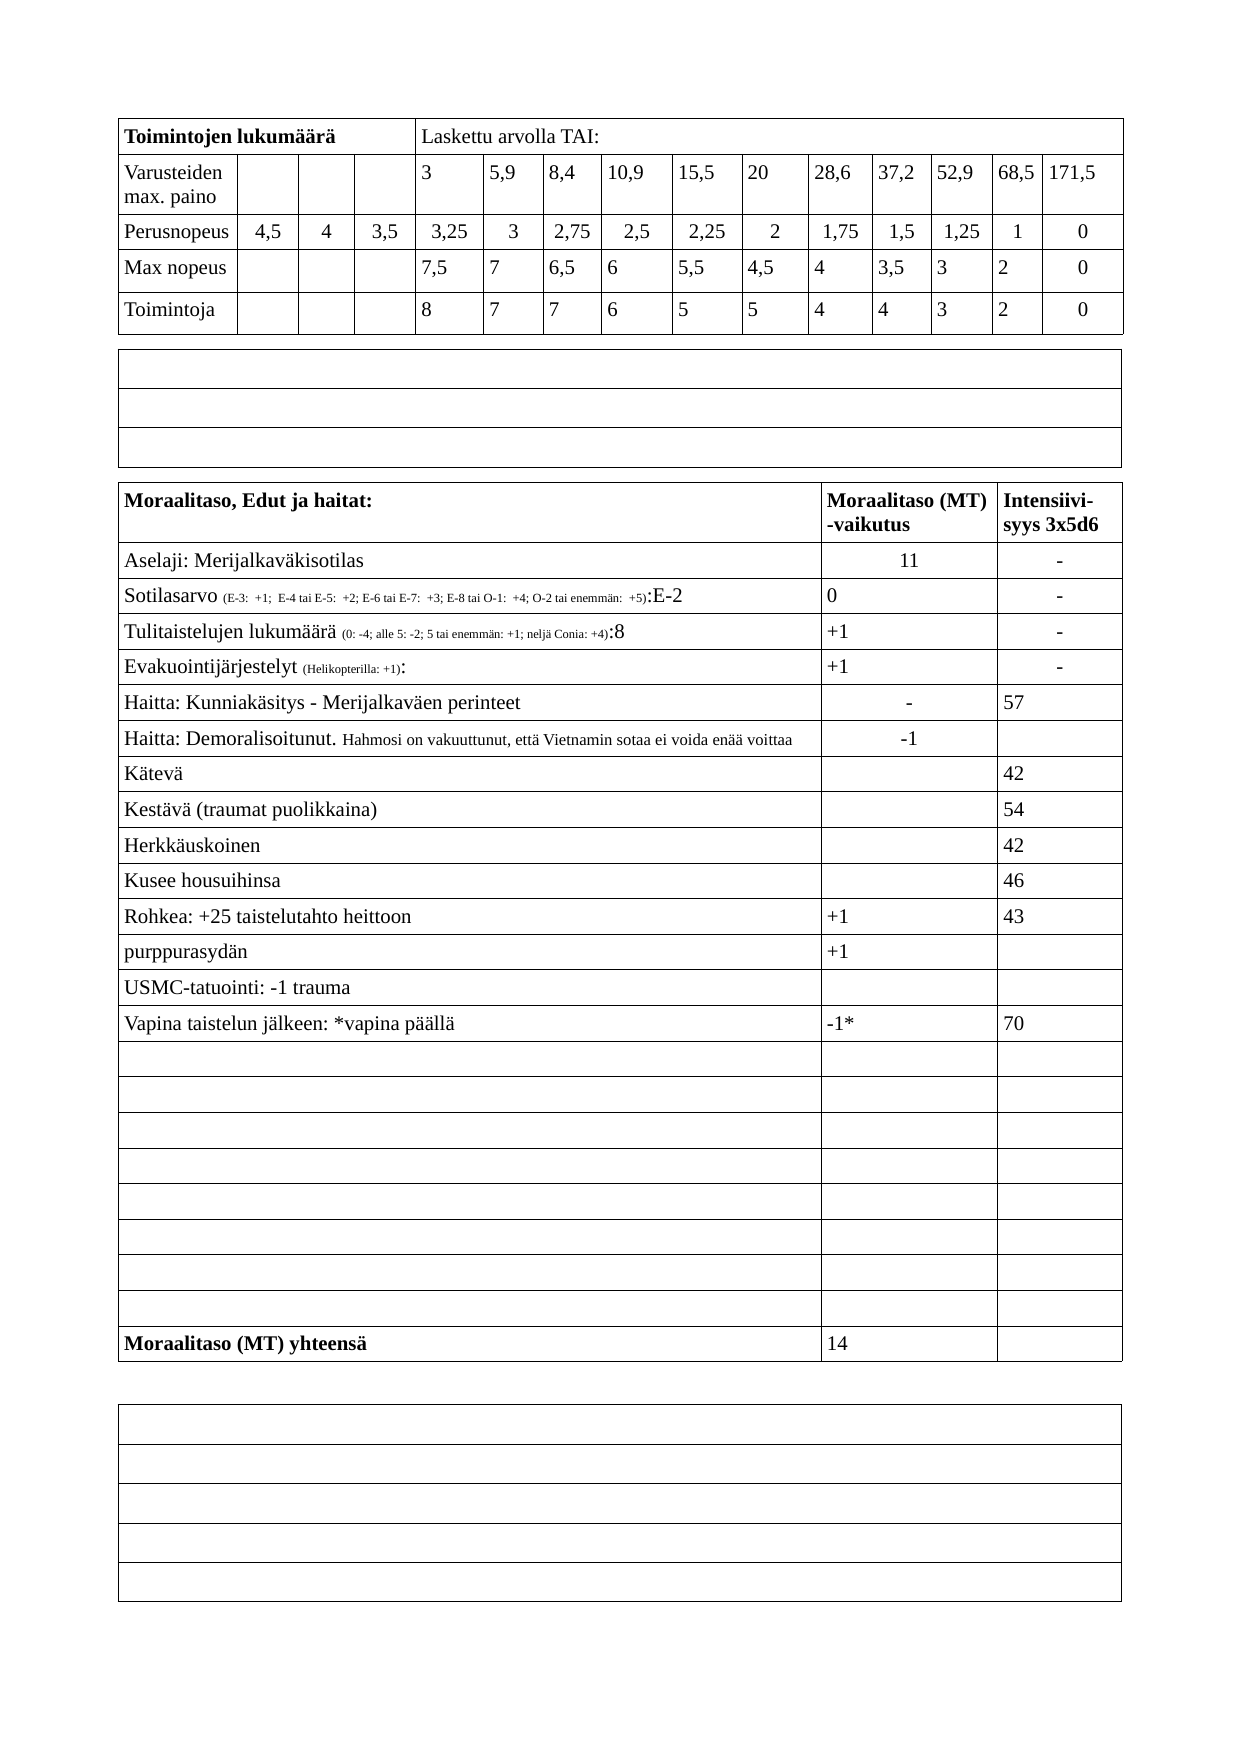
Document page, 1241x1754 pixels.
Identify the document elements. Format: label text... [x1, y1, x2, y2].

table_cell Aselaji: Merijalkaväkisotilas [119, 543, 821, 577]
table_cell Tulitaistelujen lukumäärä (0: -4; alle 5: -2; 5 tai enemmän: +1; neljä Conia: +4):8 [119, 614, 821, 649]
table_cell 10,9 [602, 155, 672, 213]
table_cell 0 [1043, 293, 1123, 334]
table_cell Rohkea: +25 taistelutahto heittoon [119, 899, 821, 934]
table_cell 5 [673, 293, 742, 334]
table_cell [119, 1184, 821, 1219]
table_cell 14 [822, 1327, 997, 1361]
table_cell 68,5 [993, 155, 1042, 213]
table_cell 6,5 [544, 250, 601, 292]
table_cell [998, 1077, 1122, 1112]
table_cell 5 [743, 293, 808, 334]
table_cell [238, 250, 298, 292]
table_cell 4 [809, 250, 872, 292]
table_cell 3 [416, 155, 483, 213]
table_cell 1,25 [932, 215, 992, 249]
table_cell 2,25 [673, 215, 742, 249]
table_cell [822, 828, 997, 862]
table_cell [822, 1077, 997, 1112]
table_cell [822, 1184, 997, 1219]
table_cell 0 [1043, 250, 1123, 292]
table_cell [119, 1077, 821, 1112]
table_cell 6 [602, 250, 672, 292]
table_cell [822, 1149, 997, 1183]
table_cell [119, 1149, 821, 1183]
table_header Moraalitaso, Edut ja haitat: [119, 483, 821, 542]
table_cell 54 [998, 792, 1122, 827]
table_cell 2 [993, 250, 1042, 292]
table_header Moraalitaso (MT) -vaikutus [822, 483, 997, 542]
table_cell 3 [484, 215, 543, 249]
table_cell [998, 721, 1122, 756]
table_cell Toimintoja [119, 293, 237, 334]
table_cell [822, 792, 997, 827]
table_cell 70 [998, 1006, 1122, 1041]
table_cell +1 [822, 935, 997, 969]
table_cell 37,2 [873, 155, 931, 213]
table_header Laskettu arvolla TAI: [416, 119, 1123, 154]
table_cell 1 [993, 215, 1042, 249]
table_cell [822, 1220, 997, 1254]
table_cell 43 [998, 899, 1122, 934]
table_cell 28,6 [809, 155, 872, 213]
table_cell 4,5 [743, 250, 808, 292]
table_cell 7 [484, 250, 543, 292]
table_cell [119, 1524, 1121, 1562]
table_cell [822, 1113, 997, 1147]
table_cell USMC-tatuointi: -1 trauma [119, 970, 821, 1005]
table_cell [822, 1255, 997, 1290]
table_cell [299, 155, 354, 213]
table_cell 5,5 [673, 250, 742, 292]
table_cell Max nopeus [119, 250, 237, 292]
table_cell [119, 1484, 1121, 1522]
table_cell Varusteiden max. paino [119, 155, 237, 213]
table_cell [119, 389, 1121, 427]
table_cell -1* [822, 1006, 997, 1041]
table_cell [998, 1291, 1122, 1326]
table_cell 52,9 [932, 155, 992, 213]
table_cell Kestävä (traumat puolikkaina) [119, 792, 821, 827]
table_cell [998, 970, 1122, 1005]
table_cell 4 [809, 293, 872, 334]
table_cell +1 [822, 614, 997, 649]
table_cell 1,75 [809, 215, 872, 249]
table_cell 6 [602, 293, 672, 334]
table_header [119, 350, 1121, 388]
table_cell 7 [484, 293, 543, 334]
table_cell 171,5 [1043, 155, 1123, 213]
table_cell [355, 250, 415, 292]
table_cell Evakuointijärjestelyt (Helikopterilla: +1): [119, 650, 821, 684]
table_cell [119, 1563, 1121, 1601]
table_header Toimintojen lukumäärä [119, 119, 415, 154]
table_cell [998, 1113, 1122, 1147]
table_cell - [998, 579, 1122, 613]
table_cell [998, 1149, 1122, 1183]
table_cell Kusee housuihinsa [119, 864, 821, 898]
table_cell [355, 155, 415, 213]
table_cell [822, 970, 997, 1005]
table_cell [822, 757, 997, 791]
table_cell [119, 1220, 821, 1254]
table_cell 7,5 [416, 250, 483, 292]
table_cell 4,5 [238, 215, 298, 249]
table_cell - [998, 614, 1122, 649]
table_cell - [822, 685, 997, 720]
table_cell [299, 250, 354, 292]
table_cell [998, 1042, 1122, 1076]
table_cell [822, 1042, 997, 1076]
table_cell [119, 1291, 821, 1326]
table_header [119, 1405, 1121, 1444]
table_cell 2,75 [544, 215, 601, 249]
table_cell Kätevä [119, 757, 821, 791]
table_cell 2,5 [602, 215, 672, 249]
table_cell [238, 293, 298, 334]
table_cell 2 [743, 215, 808, 249]
table_cell +1 [822, 650, 997, 684]
table_cell [119, 1255, 821, 1290]
table_cell - [998, 543, 1122, 577]
table_cell [998, 1255, 1122, 1290]
table_cell Haitta: Kunniakäsitys - Merijalkaväen perinteet [119, 685, 821, 720]
table_cell 57 [998, 685, 1122, 720]
table_cell [299, 293, 354, 334]
table_cell 3,5 [873, 250, 931, 292]
table_cell +1 [822, 899, 997, 934]
table_cell 42 [998, 828, 1122, 862]
table_cell 0 [822, 579, 997, 613]
table_cell 3,25 [416, 215, 483, 249]
table_cell 8 [416, 293, 483, 334]
table_cell 3 [932, 293, 992, 334]
table_cell Sotilasarvo (E-3: +1; E-4 tai E-5: +2; E-6 tai E-7: +3; E-8 tai O-1: +4; O-2 tai enemmän: +5):E-2 [119, 579, 821, 613]
table_cell [119, 1113, 821, 1147]
table_cell [998, 1327, 1122, 1361]
table_cell [822, 1291, 997, 1326]
table_cell Herkkäuskoinen [119, 828, 821, 862]
table_cell 42 [998, 757, 1122, 791]
table_cell [238, 155, 298, 213]
table_cell Vapina taistelun jälkeen: *vapina päällä [119, 1006, 821, 1041]
table_cell -1 [822, 721, 997, 756]
table_header Intensiivi-syys 3x5d6 [998, 483, 1122, 542]
table_cell 8,4 [544, 155, 601, 213]
table_cell 4 [299, 215, 354, 249]
table_cell [998, 935, 1122, 969]
table_cell [998, 1220, 1122, 1254]
table_cell 20 [743, 155, 808, 213]
table_cell - [998, 650, 1122, 684]
table_cell 1,5 [873, 215, 931, 249]
table_cell 7 [544, 293, 601, 334]
table_cell 4 [873, 293, 931, 334]
table_cell 0 [1043, 215, 1123, 249]
table_cell 3,5 [355, 215, 415, 249]
table_cell 2 [993, 293, 1042, 334]
table_cell purppurasydän [119, 935, 821, 969]
table_cell 3 [932, 250, 992, 292]
table_cell Moraalitaso (MT) yhteensä [119, 1327, 821, 1361]
table_cell [119, 1445, 1121, 1483]
table_cell 11 [822, 543, 997, 577]
table_cell 5,9 [484, 155, 543, 213]
table_cell [119, 428, 1121, 467]
table_cell 15,5 [673, 155, 742, 213]
table_cell [998, 1184, 1122, 1219]
table_cell 46 [998, 864, 1122, 898]
table_cell Perusnopeus [119, 215, 237, 249]
table_cell [822, 864, 997, 898]
table_cell [119, 1042, 821, 1076]
table_cell [355, 293, 415, 334]
table_cell Haitta: Demoralisoitunut. Hahmosi on vakuuttunut, että Vietnamin sotaa ei voida enää voittaa [119, 721, 821, 756]
